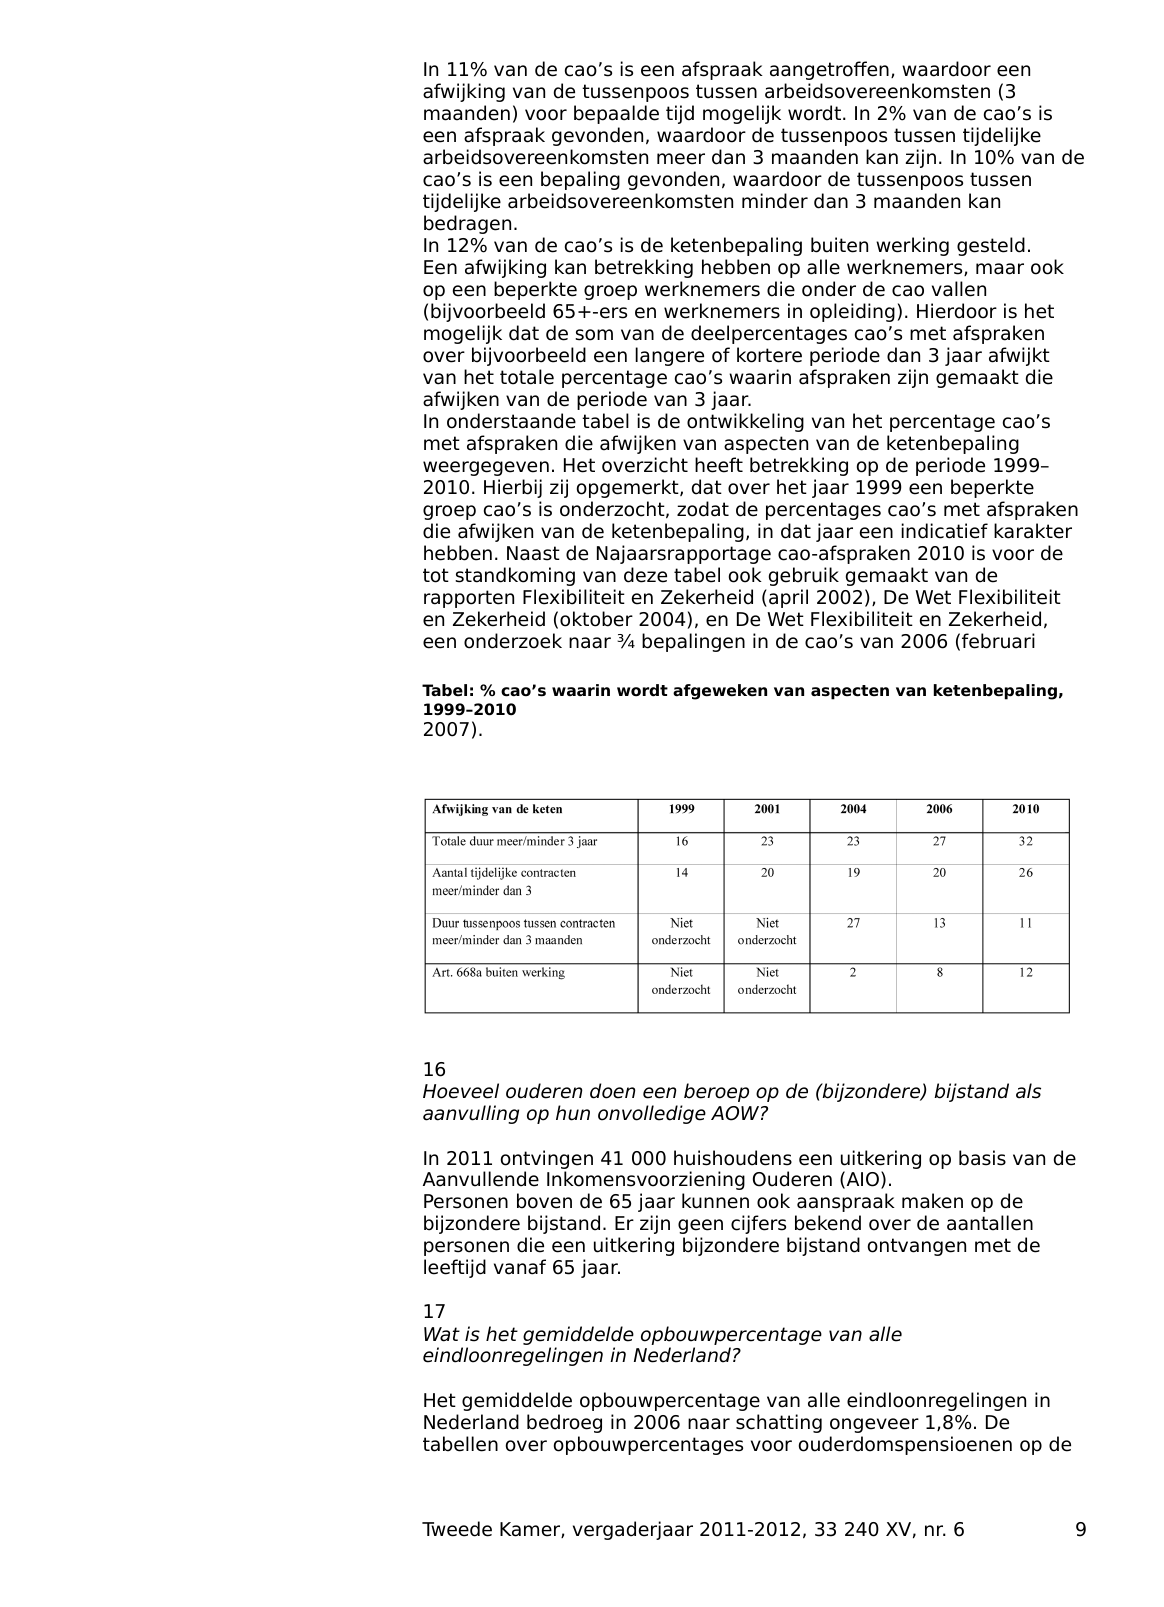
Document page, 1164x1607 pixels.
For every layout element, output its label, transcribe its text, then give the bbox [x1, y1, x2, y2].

text Tabel: % cao’s waarin wordt afgeweken van aspecten van ketenbepaling, 1999–2010 [422, 682, 1072, 719]
text Een afwijking kan betrekking hebben op alle werknemers, maar ook op een beperkte groep werknemers die onder de cao vallen (bijvoorbeeld 65+-ers en werknemers in opleiding). Hierdoor is het mogelijk dat de som van de deelpercentages cao’s met afspraken over bijvoorbeeld een langere of kortere periode dan 3 jaar afwijkt van het totale percentage cao’s waarin afspraken zijn gemaakt die afwijken van de periode van 3 jaar. [422, 257, 1087, 411]
text Hoeveel ouderen doen een beroep op de (bijzondere) bijstand als aanvulling op hun onvolledige AOW? [422, 1081, 1087, 1125]
text Het gemiddelde opbouwpercentage van alle eindloonregelingen in Nederland bedroeg in 2006 naar schatting ongeveer 1,8%. De tabellen over opbouwpercentages voor ouderdomspensioenen op de [422, 1389, 1087, 1456]
text 16 [422, 1059, 1087, 1081]
text In 12% van de cao’s is de ketenbepaling buiten werking gesteld. [422, 235, 1087, 257]
text Wat is het gemiddelde opbouwpercentage van alle eindloonregelingen in Nederland? [422, 1323, 1087, 1367]
text Personen boven de 65 jaar kunnen ook aanspraak maken op de bijzondere bijstand. Er zijn geen cijfers bekend over de aantallen personen die een uitkering bijzondere bijstand ontvangen met de leeftijd vanaf 65 jaar. [422, 1191, 1087, 1279]
text 17 [422, 1301, 1087, 1323]
picture [422, 796, 1072, 1016]
text In 2011 ontvingen 41 000 huishoudens een uitkering op basis van de Aanvullende Inkomensvoorziening Ouderen (AIO). [422, 1147, 1087, 1191]
text In onderstaande tabel is de ontwikkeling van het percentage cao’s met afspraken die afwijken van aspecten van de ketenbepaling weergegeven. Het overzicht heeft betrekking op de periode 1999–2010. Hierbij zij opgemerkt, dat over het jaar 1999 een beperkte groep cao’s is onderzocht, zodat de percentages cao’s met afspraken die afwijken van de ketenbepaling, in dat jaar een indicatief karakter hebben. Naast de Najaarsrapportage cao-afspraken 2010 is voor de tot standkoming van deze tabel ook gebruik gemaakt van de rapporten Flexibiliteit en Zekerheid (april 2002), De Wet Flexibiliteit en Zekerheid (oktober 2004), en De Wet Flexibiliteit en Zekerheid, een onderzoek naar ¾ bepalingen in de cao’s van 2006 (februari 2007). [422, 411, 1087, 741]
text In 11% van de cao’s is een afspraak aangetroffen, waardoor een afwijking van de tussenpoos tussen arbeidsovereenkomsten (3 maanden) voor bepaalde tijd mogelijk wordt. In 2% van de cao’s is een afspraak gevonden, waardoor de tussenpoos tussen tijdelijke arbeidsovereenkomsten meer dan 3 maanden kan zijn. In 10% van de cao’s is een bepaling gevonden, waardoor de tussenpoos tussen tijdelijke arbeidsovereenkomsten minder dan 3 maanden kan bedragen. [422, 59, 1087, 235]
